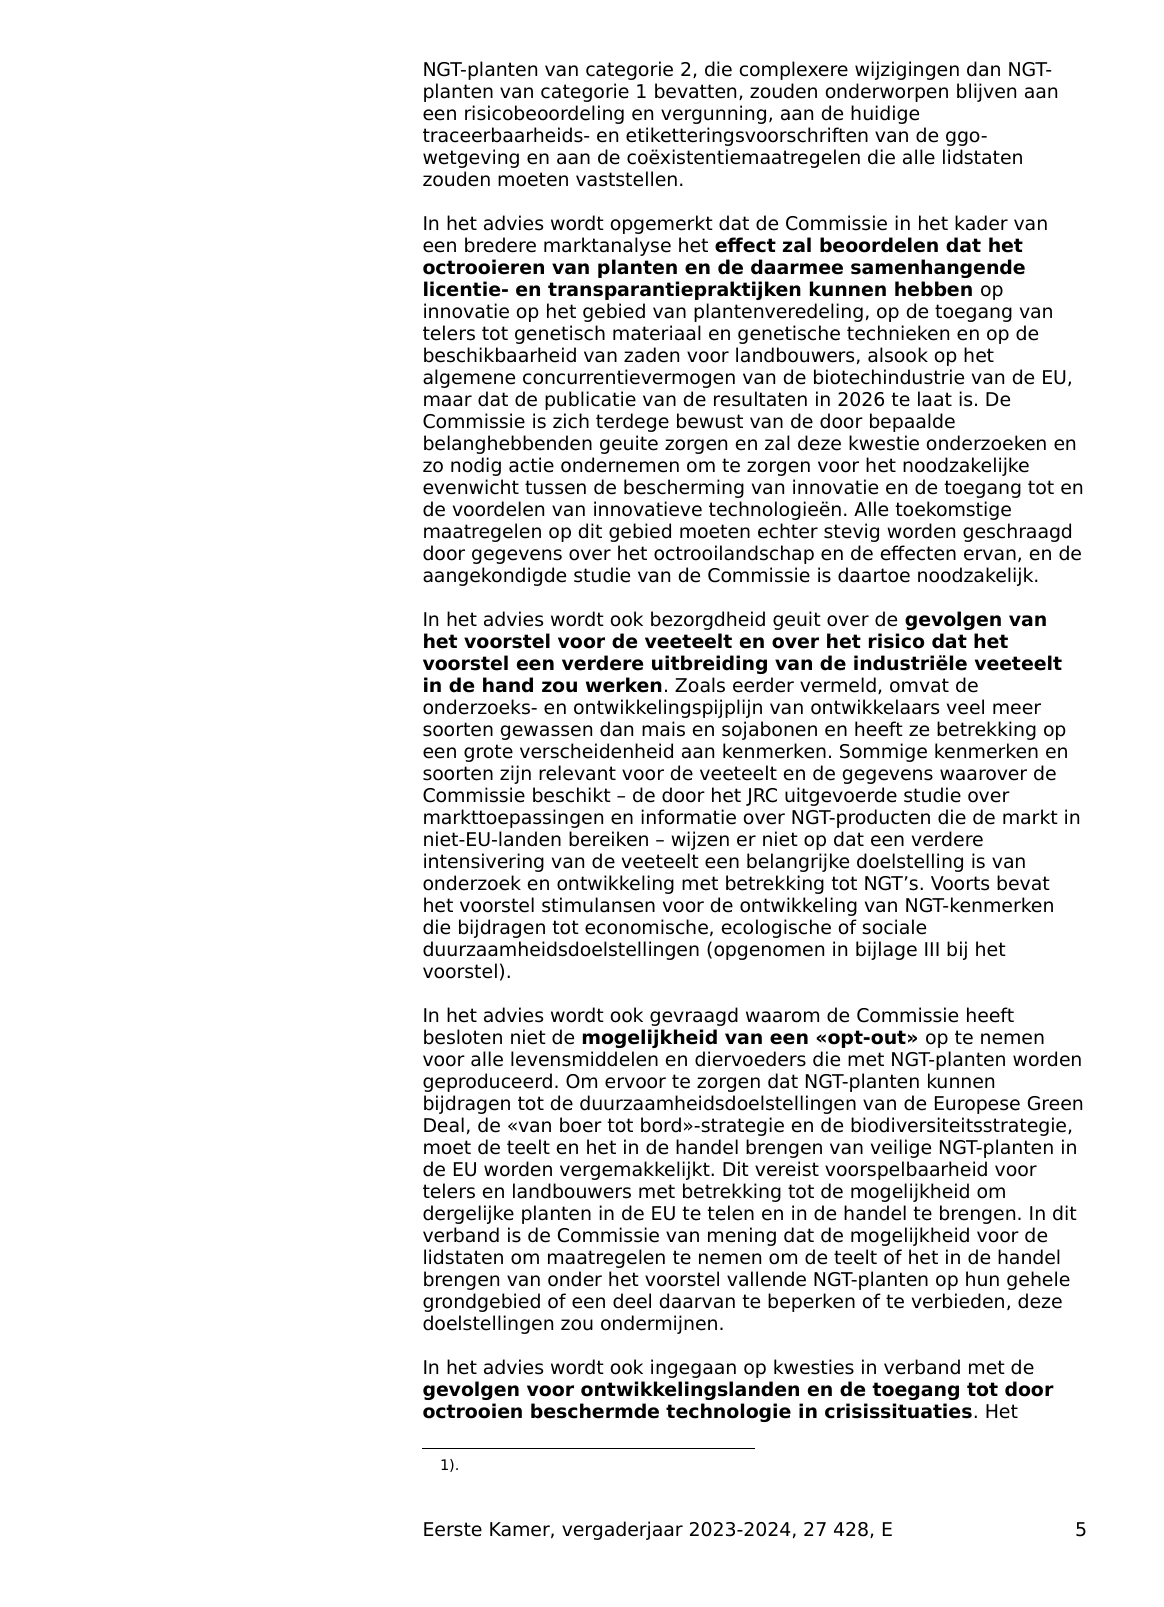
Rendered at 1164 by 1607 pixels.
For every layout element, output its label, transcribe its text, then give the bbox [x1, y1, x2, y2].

text In het advies wordt ook bezorgdheid geuit over de gevolgen van het voorstel voor de veeteelt en over het risico dat het voorstel een verdere uitbreiding van de industriële veeteelt in de hand zou werken. Zoals eerder vermeld, omvat de onderzoeks- en ontwikkelingspijplijn van ontwikkelaars veel meer soorten gewassen dan mais en sojabonen en heeft ze betrekking op een grote verscheidenheid aan kenmerken. Sommige kenmerken en soorten zijn relevant voor de veeteelt en de gegevens waarover de Commissie beschikt – de door het JRC uitgevoerde studie over markttoepassingen en informatie over NGT-producten die de markt in niet-EU-landen bereiken – wijzen er niet op dat een verdere intensivering van de veeteelt een belangrijke doelstelling is van onderzoek en ontwikkeling met betrekking tot NGT’s. Voorts bevat het voorstel stimulansen voor de ontwikkeling van NGT-kenmerken die bijdragen tot economische, ecologische of sociale duurzaamheidsdoelstellingen (opgenomen in bijlage III bij het voorstel). [422, 609, 1087, 983]
text Verordening (EU) 2018/848 van het Europees Parlement en de Raad van 30 mei 2018 inzake de biologische productie en de etikettering van biologische producten en tot intrekking van Verordening (EG) nr. 834/2007 van de Raad (PB L 150 van 14.6.2018, blz. 1). [422, 1457, 1087, 1474]
text In het advies wordt ook gevraagd waarom de Commissie heeft besloten niet de mogelijkheid van een «opt-out» op te nemen voor alle levensmiddelen en diervoeders die met NGT-planten worden geproduceerd. Om ervoor te zorgen dat NGT-planten kunnen bijdragen tot de duurzaamheidsdoelstellingen van de Europese Green Deal, de «van boer tot bord»-strategie en de biodiversiteitsstrategie, moet de teelt en het in de handel brengen van veilige NGT-planten in de EU worden vergemakkelijkt. Dit vereist voorspelbaarheid voor telers en landbouwers met betrekking tot de mogelijkheid om dergelijke planten in de EU te telen en in de handel te brengen. In dit verband is de Commissie van mening dat de mogelijkheid voor de lidstaten om maatregelen te nemen om de teelt of het in de handel brengen van onder het voorstel vallende NGT-planten op hun gehele grondgebied of een deel daarvan te beperken of te verbieden, deze doelstellingen zou ondermijnen. [422, 1005, 1087, 1334]
text NGT-planten van categorie 2, die complexere wijzigingen dan NGT-planten van categorie 1 bevatten, zouden onderworpen blijven aan een risicobeoordeling en vergunning, aan de huidige traceerbaarheids- en etiketteringsvoorschriften van de ggo- wetgeving en aan de coëxistentiemaatregelen die alle lidstaten zouden moeten vaststellen. [422, 59, 1087, 191]
text In het advies wordt opgemerkt dat de Commissie in het kader van een bredere marktanalyse het effect zal beoordelen dat het octrooieren van planten en de daarmee samenhangende licentie- en transparantiepraktijken kunnen hebben op innovatie op het gebied van plantenveredeling, op de toegang van telers tot genetisch materiaal en genetische technieken en op de beschikbaarheid van zaden voor landbouwers, alsook op het algemene concurrentievermogen van de biotechindustrie van de EU, maar dat de publicatie van de resultaten in 2026 te laat is. De Commissie is zich terdege bewust van de door bepaalde belanghebbenden geuite zorgen en zal deze kwestie onderzoeken en zo nodig actie ondernemen om te zorgen voor het noodzakelijke evenwicht tussen de bescherming van innovatie en de toegang tot en de voordelen van innovatieve technologieën. Alle toekomstige maatregelen op dit gebied moeten echter stevig worden geschraagd door gegevens over het octrooilandschap en de effecten ervan, en de aangekondigde studie van de Commissie is daartoe noodzakelijk. [422, 213, 1087, 587]
text In het advies wordt ook ingegaan op kwesties in verband met de gevolgen voor ontwikkelingslanden en de toegang tot door octrooien beschermde technologie in crisissituaties. Het [422, 1357, 1087, 1423]
